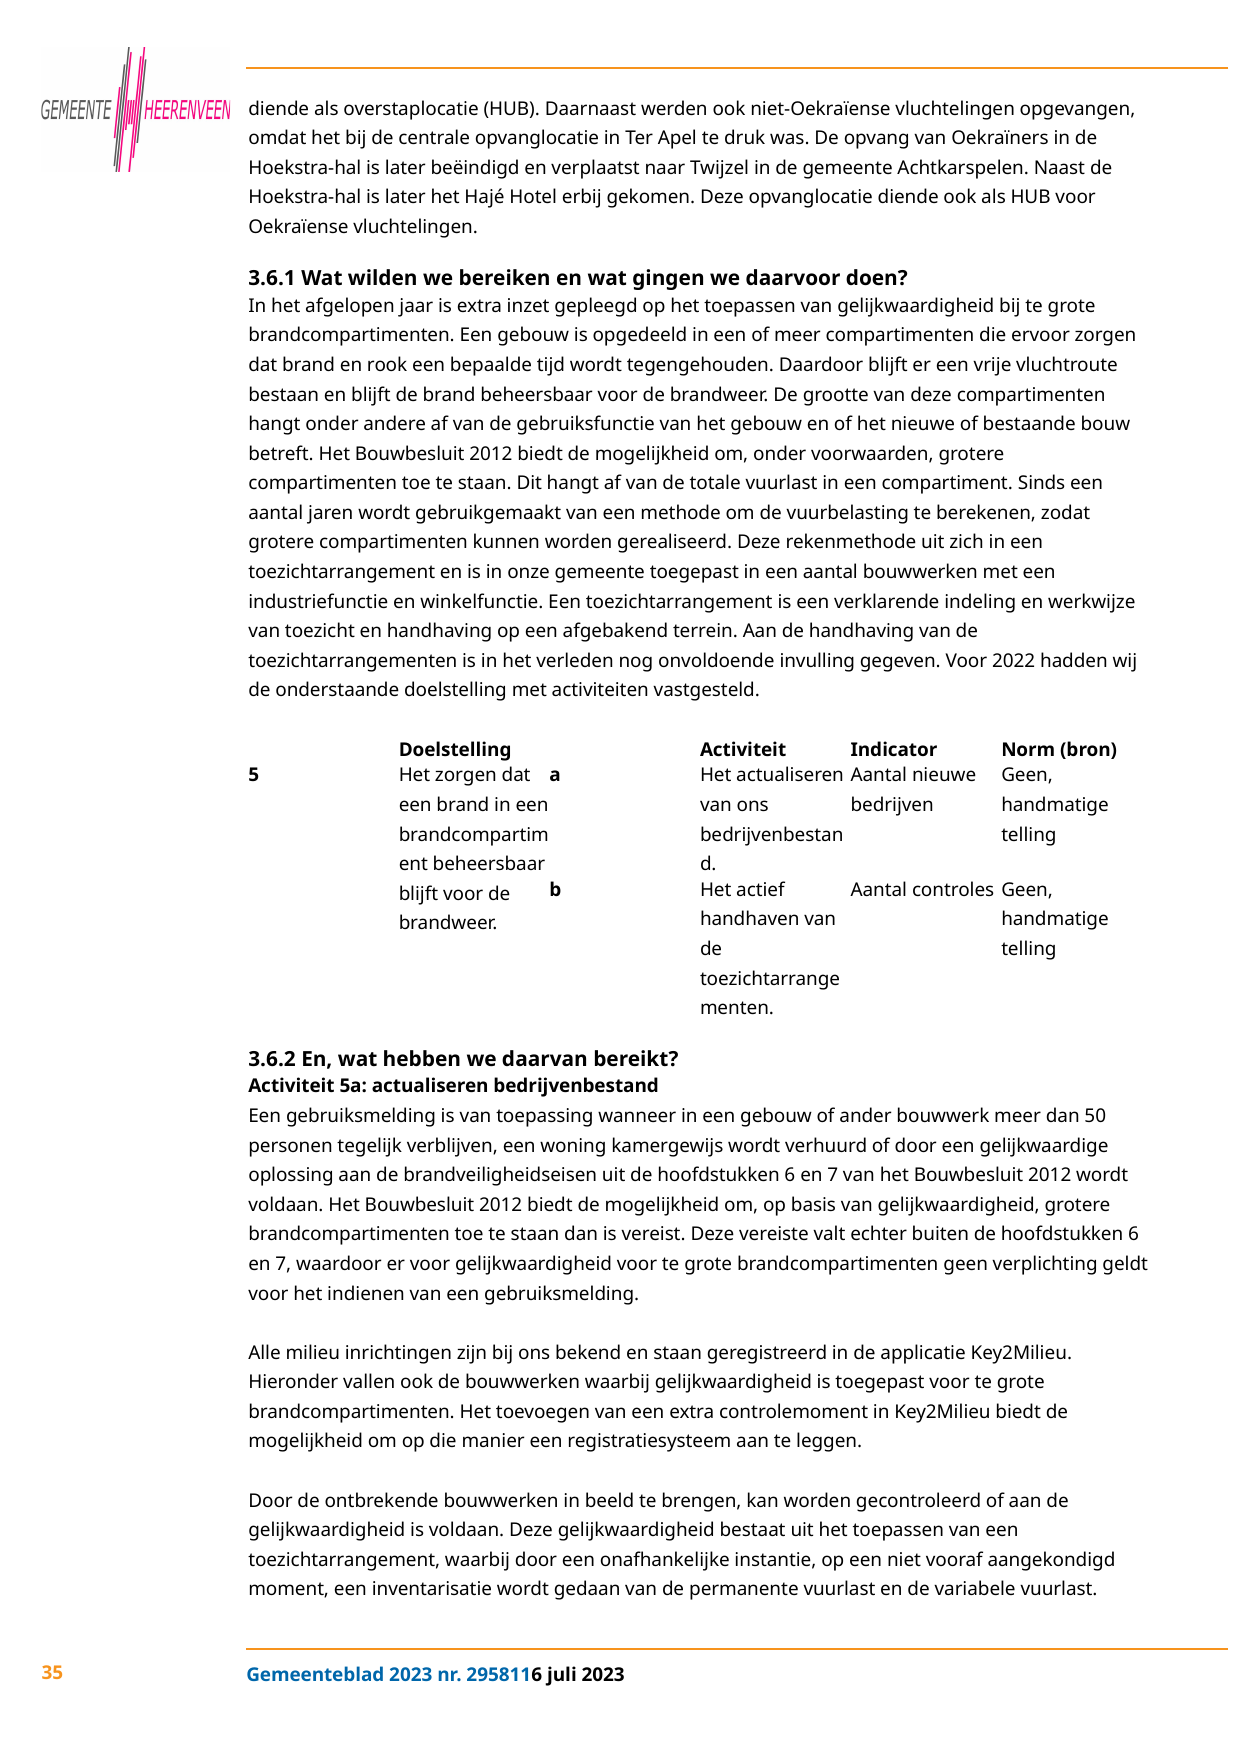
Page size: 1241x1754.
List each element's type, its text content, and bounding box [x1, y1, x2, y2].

text 3.6.2 En, wat hebben we daarvan bereikt? [248, 1044, 1152, 1073]
text 3.6.1 Wat wilden we bereiken en wat gingen we daarvoor doen? [248, 263, 1152, 292]
text Activiteit 5a: actualiseren bedrijvenbestand [248, 1073, 1152, 1098]
table_header Doelstelling [399, 736, 549, 762]
table_cell Aantal nieuwe bedrijven [850, 762, 1001, 876]
text Alle milieu inrichtingen zijn bij ons bekend en staan geregistreerd in de applicatie Key2Milieu. Hieronder vallen ook de bouwwerken waarbij gelijkwaardigheid is toegepast voor te grote brandcompartimenten. Het toevoegen van een extra controlemoment in Key2Milieu biedt de mogelijkheid om op die manier een registratiesysteem aan te leggen. [248, 1339, 1152, 1453]
table_cell a [549, 762, 700, 876]
table_header Norm (bron) [1001, 736, 1152, 762]
text Een gebruiksmelding is van toepassing wanneer in een gebouw of ander bouwwerk meer dan 50 personen tegelijk verblijven, een woning kamergewijs wordt verhuurd of door een gelijkwaardige oplossing aan de brandveiligheidseisen uit de hoofdstukken 6 en 7 van het Bouwbesluit 2012 wordt voldaan. Het Bouwbesluit 2012 biedt de mogelijkheid om, op basis van gelijkwaardigheid, grotere brandcompartimenten toe te staan dan is vereist. Deze vereiste valt echter buiten de hoofdstukken 6 en 7, waardoor er voor gelijkwaardigheid voor te grote brandcompartimenten geen verplichting geldt voor het indienen van een gebruiksmelding. [248, 1102, 1152, 1305]
table_cell Geen, handmatige telling [1001, 876, 1152, 1020]
table_cell Geen, handmatige telling [1001, 762, 1152, 876]
table_header [549, 736, 700, 762]
table_cell Het zorgen dat een brand in een brandcompartiment beheersbaar blijft voor de brandweer. [399, 762, 549, 1020]
table_cell Aantal controles [850, 876, 1001, 1020]
text Door de ontbrekende bouwwerken in beeld te brengen, kan worden gecontroleerd of aan de gelijkwaardigheid is voldaan. Deze gelijkwaardigheid bestaat uit het toepassen van een toezichtarrangement, waarbij door een onafhankelijke instantie, op een niet vooraf aangekondigd moment, een inventarisatie wordt gedaan van de permanente vuurlast en de variabele vuurlast. [248, 1487, 1152, 1601]
table_header Activiteit [700, 736, 850, 762]
table_cell b [549, 876, 700, 1020]
table_header Indicator [850, 736, 1001, 762]
table_header [248, 736, 398, 762]
table_cell 5 [248, 762, 398, 1020]
table_cell Het actualiseren van ons bedrijvenbestand. [700, 762, 850, 876]
picture [41, 47, 231, 172]
text diende als overstaplocatie (HUB). Daarnaast werden ook niet-Oekraïense vluchtelingen opgevangen, omdat het bij de centrale opvanglocatie in Ter Apel te druk was. De opvang van Oekraïners in de Hoekstra-hal is later beëindigd en verplaatst naar Twijzel in de gemeente Achtkarspelen. Naast de Hoekstra-hal is later het Hajé Hotel erbij gekomen. Deze opvanglocatie diende ook als HUB voor Oekraïense vluchtelingen. [248, 95, 1152, 239]
table_cell Het actief handhaven van de toezichtarrangementen. [700, 876, 850, 1020]
text In het afgelopen jaar is extra inzet gepleegd op het toepassen van gelijkwaardigheid bij te grote brandcompartimenten. Een gebouw is opgedeeld in een of meer compartimenten die ervoor zorgen dat brand en rook een bepaalde tijd wordt tegengehouden. Daardoor blijft er een vrije vluchtroute bestaan en blijft de brand beheersbaar voor de brandweer. De grootte van deze compartimenten hangt onder andere af van de gebruiksfunctie van het gebouw en of het nieuwe of bestaande bouw betreft. Het Bouwbesluit 2012 biedt de mogelijkheid om, onder voorwaarden, grotere compartimenten toe te staan. Dit hangt af van de totale vuurlast in een compartiment. Sinds een aantal jaren wordt gebruikgemaakt van een methode om de vuurbelasting te berekenen, zodat grotere compartimenten kunnen worden gerealiseerd. Deze rekenmethode uit zich in een toezichtarrangement en is in onze gemeente toegepast in een aantal bouwwerken met een industriefunctie en winkelfunctie. Een toezichtarrangement is een verklarende indeling en werkwijze van toezicht en handhaving op een afgebakend terrein. Aan de handhaving van de toezichtarrangementen is in het verleden nog onvoldoende invulling gegeven. Voor 2022 hadden wij de onderstaande doelstelling met activiteiten vastgesteld. [248, 292, 1152, 702]
